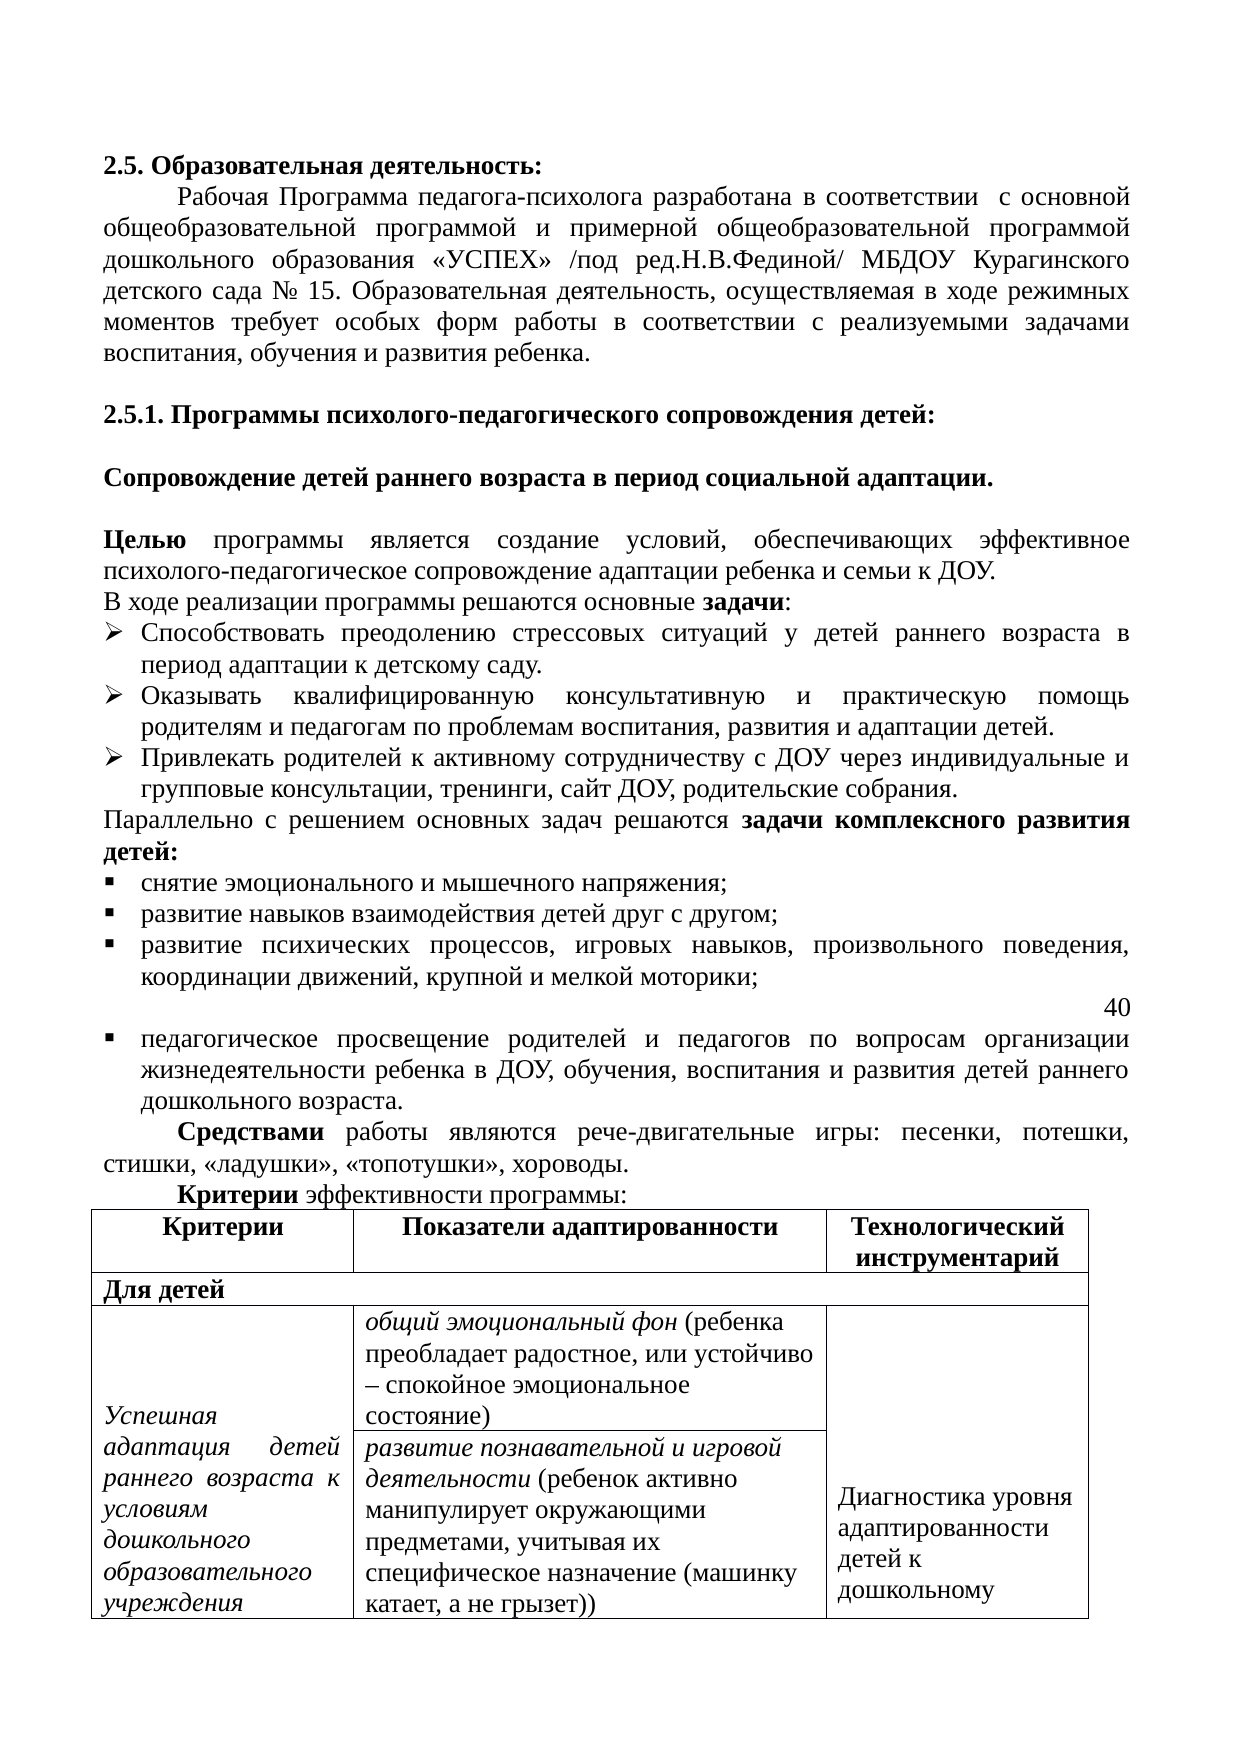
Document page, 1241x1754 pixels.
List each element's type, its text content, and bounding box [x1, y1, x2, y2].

text 2.5.1. Программы психолого-педагогического сопровождения детей: [103, 398, 1131, 429]
table_header Критерии [92, 1210, 353, 1272]
table_header Технологический инструментарий [827, 1210, 1088, 1272]
list развитие навыков взаимодействия детей друг с другом; [103, 897, 1131, 928]
text Сопровождение детей раннего возраста в период социальной адаптации. [103, 461, 1131, 492]
table_cell общий эмоциональный фон (ребенка преобладает радостное, или устойчиво – спокойное эмоциональное состояние) [354, 1306, 826, 1430]
list развитие психических процессов, игровых навыков, произвольного поведения, координации движений, крупной и мелкой моторики; [103, 928, 1131, 991]
text Параллельно с решением основных задач решаются задачи комплексного развития детей: [103, 804, 1131, 866]
text В ходе реализации программы решаются основные задачи: [103, 585, 1131, 616]
list Привлекать родителей к активному сотрудничеству с ДОУ через индивидуальные и групповые консультации, тренинги, сайт ДОУ, родительские собрания. [103, 741, 1131, 804]
text Критерии эффективности программы: [103, 1178, 1131, 1209]
table_header Показатели адаптированности [354, 1210, 826, 1272]
text Средствами работы являются рече-двигательные игры: песенки, потешки, стишки, «ладушки», «топотушки», хороводы. [103, 1116, 1131, 1178]
table_cell Для детей [92, 1273, 1088, 1304]
table_cell Диагностика уровня адаптированности детей к дошкольному [827, 1306, 1088, 1618]
list Способствовать преодолению стрессовых ситуаций у детей раннего возраста в период адаптации к детскому саду. [103, 616, 1131, 679]
text Рабочая Программа педагога-психолога разработана в соответствии с основной общеобразовательной программой и примерной общеобразовательной программой дошкольного образования «УСПЕХ» /под ред.Н.В.Фединой/ МБДОУ Курагинского детского сада № 15. Образовательная деятельность, осуществляемая в ходе режимных моментов требует особых форм работы в соответствии с реализуемыми задачами воспитания, обучения и развития ребенка. [103, 180, 1131, 367]
list Оказывать квалифицированную консультативную и практическую помощь родителям и педагогам по проблемам воспитания, развития и адаптации детей. [103, 679, 1131, 741]
list 40 [178, 991, 1131, 1022]
list педагогическое просвещение родителей и педагогов по вопросам организации жизнедеятельности ребенка в ДОУ, обучения, воспитания и развития детей раннего дошкольного возраста. [103, 1022, 1131, 1116]
table_cell развитие познавательной и игровой деятельности (ребенок активно манипулирует окружающими предметами, учитывая их специфическое назначение (машинку катает, а не грызет)) [354, 1431, 826, 1618]
list снятие эмоционального и мышечного напряжения; [103, 866, 1131, 897]
text 2.5. Образовательная деятельность: [103, 118, 1131, 180]
text Целью программы является создание условий, обеспечивающих эффективное психолого-педагогическое сопровождение адаптации ребенка и семьи к ДОУ. [103, 523, 1131, 585]
table_cell Успешная адаптация детей раннего возраста к условиям дошкольного образовательного учреждения [92, 1306, 353, 1618]
